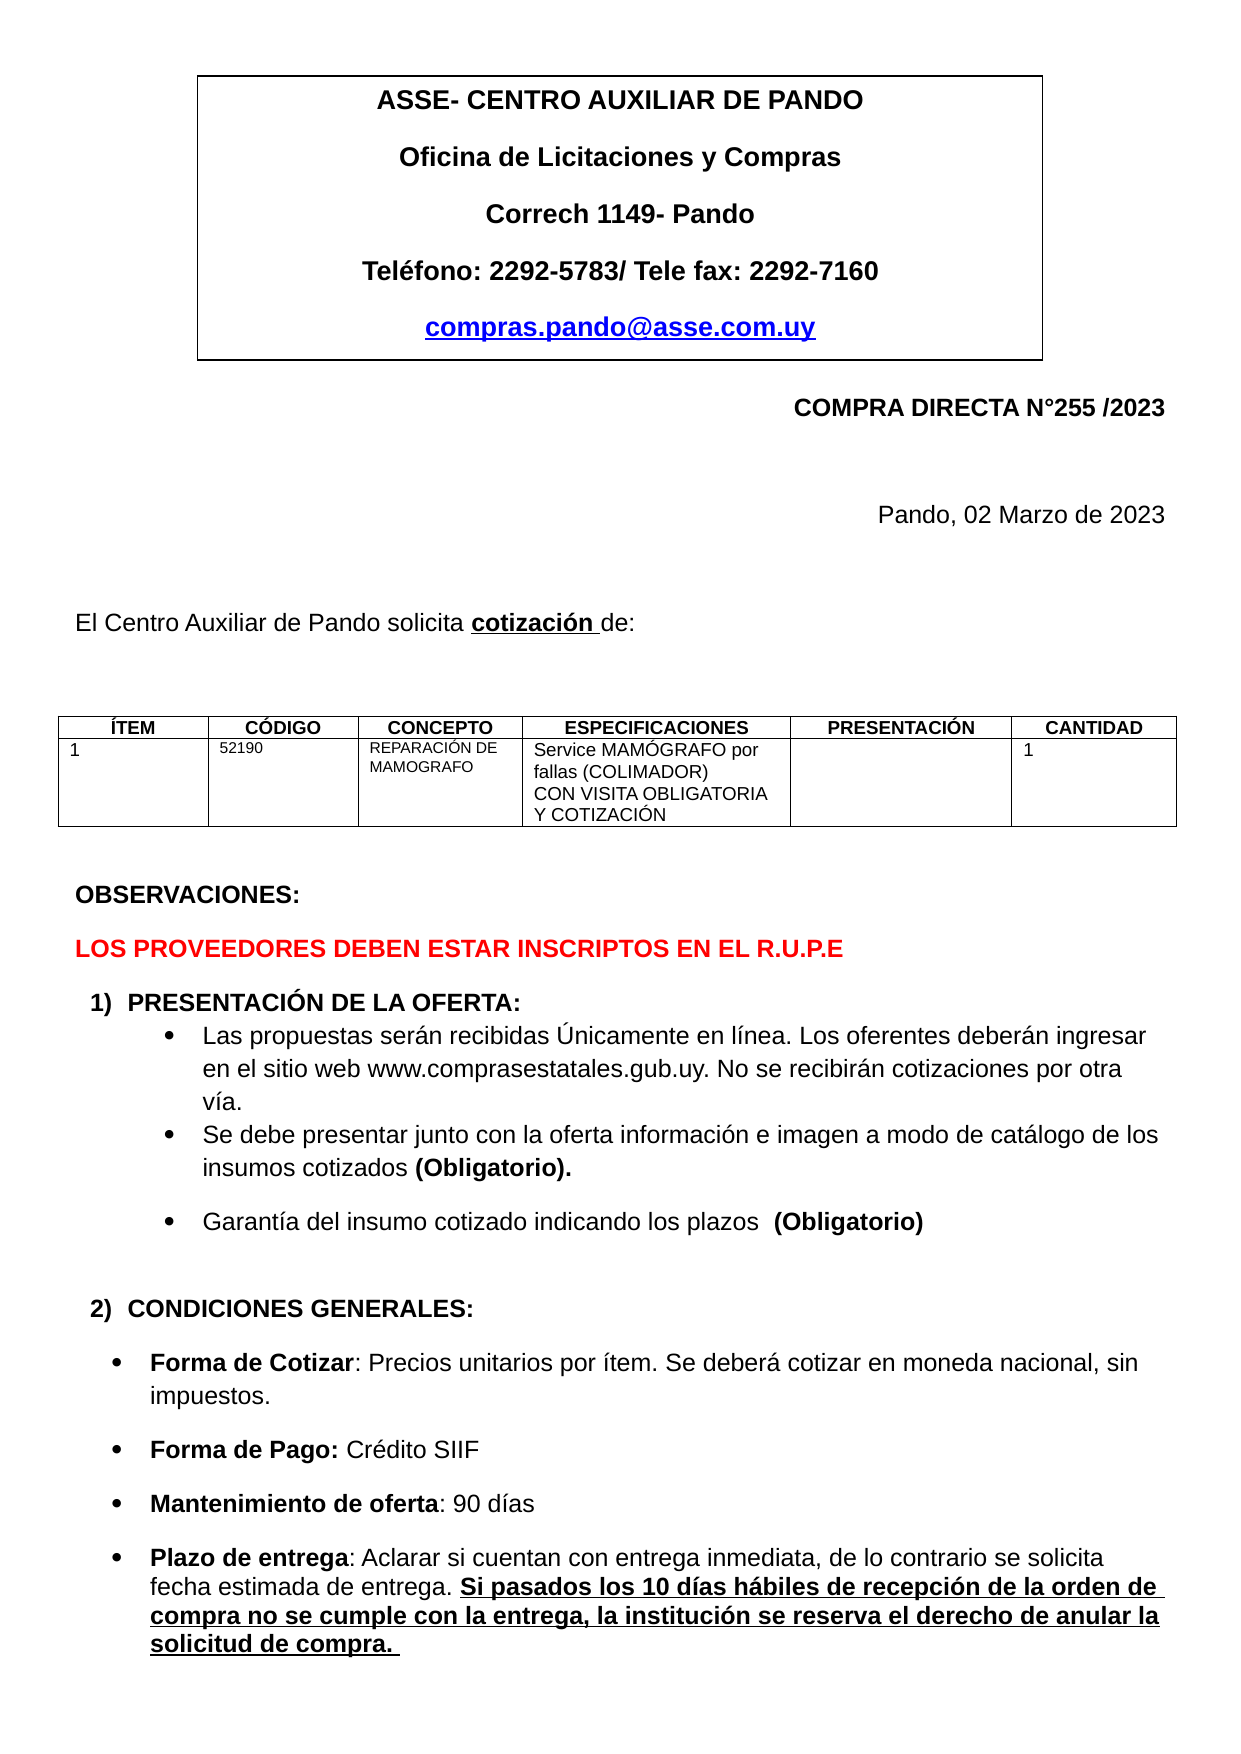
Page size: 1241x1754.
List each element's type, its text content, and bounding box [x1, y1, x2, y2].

text Pando, 02 Marzo de 2023 [75, 500, 1165, 529]
list PRESENTACIÓN DE LA OFERTA: [90, 988, 1165, 1017]
table_header ESPECIFICACIONES [523, 717, 790, 738]
list Garantía del insumo cotizado indicando los plazos (Obligatorio) [165, 1207, 1165, 1236]
table_header CONCEPTO [359, 717, 522, 738]
list Plazo de entrega: Aclarar si cuentan con entrega inmediata, de lo contrario se solicita fecha estimada de entrega. Si pasados los 10 días hábiles de recepción de la orden de compra no se cumple con la entrega, la institución se reserva el derecho de anular la solicitud de compra. [112, 1543, 1165, 1658]
table_cell [791, 739, 1011, 826]
text El Centro Auxiliar de Pando solicita cotización de: [75, 608, 1165, 637]
list Forma de Pago: Crédito SIIF [112, 1435, 1165, 1464]
text compras.pando@asse.com.uy [213, 311, 1027, 342]
table_cell 1 [1012, 739, 1176, 826]
table_header ÍTEM [59, 717, 208, 738]
text OBSERVACIONES: [75, 880, 1165, 909]
table_cell 52190 [209, 739, 358, 826]
list Se debe presentar junto con la oferta información e imagen a modo de catálogo de los insumos cotizados (Obligatorio). [165, 1120, 1165, 1182]
table_cell Service MAMÓGRAFO por fallas (COLIMADOR) CON VISITA OBLIGATORIA Y COTIZACIÓN [523, 739, 790, 826]
text Correch 1149- Pando [213, 198, 1027, 229]
list Mantenimiento de oferta: 90 días [112, 1489, 1165, 1518]
table_header CÓDIGO [209, 717, 358, 738]
table_header CANTIDAD [1012, 717, 1176, 738]
list Las propuestas serán recibidas Únicamente en línea. Los oferentes deberán ingresar en el sitio web www.comprasestatales.gub.uy. No se recibirán cotizaciones por otra vía. [165, 1021, 1165, 1116]
table_cell REPARACIÓN DE MAMOGRAFO [359, 739, 522, 826]
text ASSE- CENTRO AUXILIAR DE PANDO [213, 84, 1027, 115]
text Oficina de Licitaciones y Compras [213, 141, 1027, 172]
text Teléfono: 2292-5783/ Tele fax: 2292-7160 [213, 254, 1027, 286]
text COMPRA DIRECTA N°255 /2023 [75, 392, 1165, 421]
list CONDICIONES GENERALES: [90, 1294, 1165, 1323]
table_cell 1 [59, 739, 208, 826]
text LOS PROVEEDORES DEBEN ESTAR INSCRIPTOS EN EL R.U.P.E [75, 934, 1165, 963]
table_header PRESENTACIÓN [791, 717, 1011, 738]
list Forma de Cotizar: Precios unitarios por ítem. Se deberá cotizar en moneda nacional, sin impuestos. [112, 1348, 1165, 1410]
